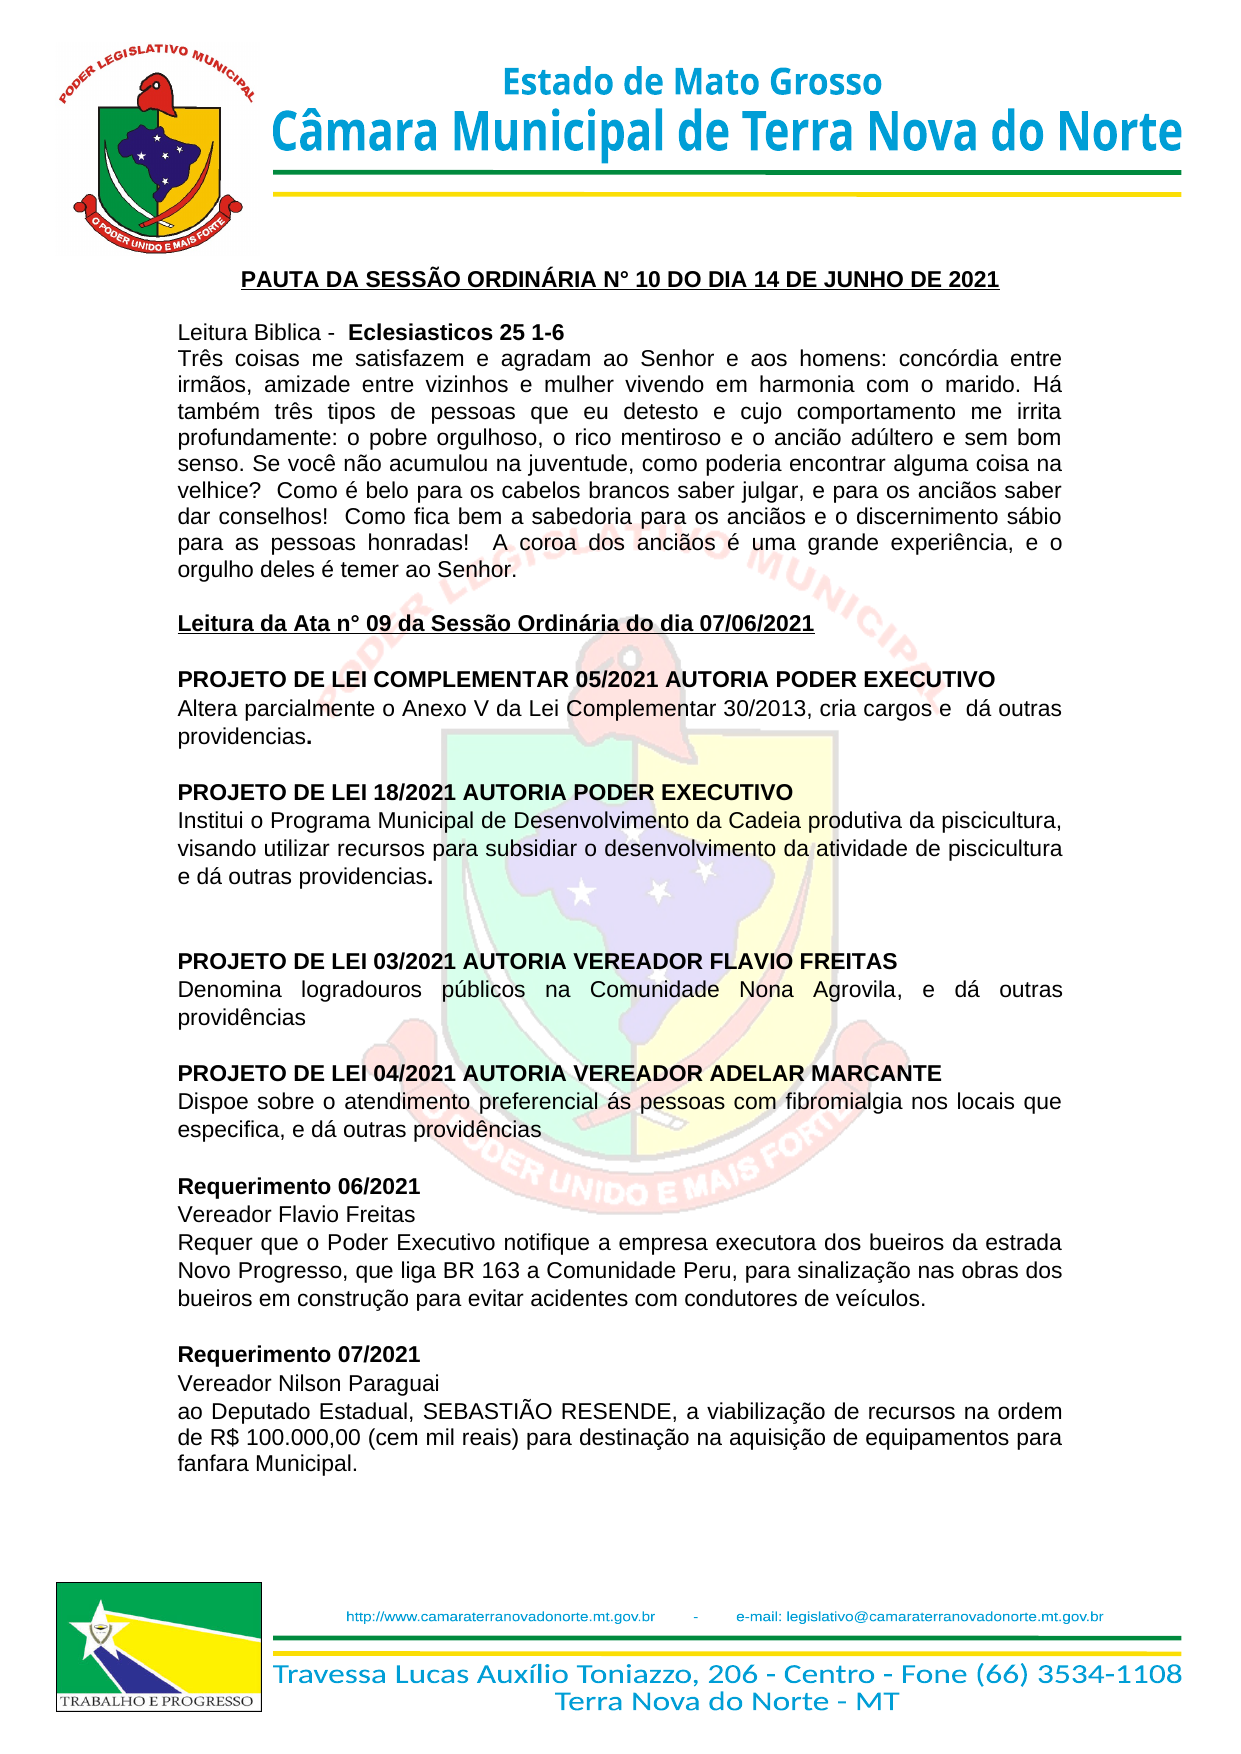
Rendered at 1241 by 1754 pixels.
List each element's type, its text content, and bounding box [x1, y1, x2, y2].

picture [55, 42, 260, 256]
text Requerimento 06/2021 [177, 1173, 303, 1199]
text Três coisas me satisfazem e agradam ao Senhor e aos homens: concórdia entre irmãos, amizade entre vizinhos e mulher vivendo em harmonia com o marido. Há também três tipos de pessoas que eu detesto e cujo comportamento me irrita profundamente: o pobre orgulhoso, o rico mentiroso e o ancião adúltero e sem bom senso. Se você não acumulou na juventude, como poderia encontrar alguma coisa na velhice? Como é belo para os cabelos brancos saber julgar, e para os anciãos saber dar conselhos! Como fica bem a sabedoria para os anciãos e o discernimento sábio para as pessoas honradas! A coroa dos anciãos é uma grande experiência, e o orgulho deles é temer ao Senhor. [177, 345, 1063, 582]
text PROJETO DE LEI 03/2021 AUTORIA VEREADOR FLAVIO FREITAS [966, 948, 1063, 974]
text PROJETO DE LEI 04/2021 AUTORIA VEREADOR ADELAR MARCANTE [177, 1060, 303, 1087]
text Denomina logradouros públicos na Comunidade Nona Agrovila, e dá outras providências [177, 976, 303, 1030]
text Requerimento 07/2021 [177, 1341, 1063, 1368]
text PROJETO DE LEI 18/2021 AUTORIA PODER EXECUTIVO [177, 779, 303, 805]
text Dispoe sobre o atendimento preferencial ás pessoas com fibromialgia nos locais que especifica, e dá outras providências [177, 1088, 303, 1143]
text Vereador Flavio Freitas [177, 1201, 1063, 1227]
text PROJETO DE LEI 03/2021 AUTORIA VEREADOR FLAVIO FREITAS [177, 948, 303, 974]
picture [860, 1611, 868, 1623]
picture [57, 1583, 261, 1711]
text Requerimento 06/2021 [966, 1173, 1063, 1199]
text Altera parcialmente o Anexo V da Lei Complementar 30/2013, cria cargos e dá outras providencias. [177, 694, 303, 749]
text Institui o Programa Municipal de Desenvolvimento da Cadeia produtiva da piscicultura, visando utilizar recursos para subsidiar o desenvolvimento da atividade de piscicultura e dá outras providencias. [177, 807, 303, 890]
text Leitura Biblica - Eclesiasticos 25 1-6 [177, 318, 1063, 345]
text Leitura da Ata n° 09 da Sessão Ordinária do dia 07/06/2021 [177, 610, 303, 633]
subtitle PAUTA DA SESSÃO ORDINÁRIA N° 10 DO DIA 14 DE JUNHO DE 2021 [177, 266, 1063, 292]
text Denomina logradouros públicos na Comunidade Nona Agrovila, e dá outras providências [966, 976, 1063, 1030]
text PROJETO DE LEI 04/2021 AUTORIA VEREADOR ADELAR MARCANTE [966, 1060, 1063, 1087]
text Vereador Nilson Paraguai [177, 1369, 1063, 1396]
text PROJETO DE LEI 18/2021 AUTORIA PODER EXECUTIVO [966, 779, 1063, 805]
text PROJETO DE LEI COMPLEMENTAR 05/2021 AUTORIA PODER EXECUTIVO [177, 666, 303, 693]
text Dispoe sobre o atendimento preferencial ás pessoas com fibromialgia nos locais que especifica, e dá outras providências [966, 1088, 1063, 1143]
text Requer que o Poder Executivo notifique a empresa executora dos bueiros da estrada Novo Progresso, que liga BR 163 a Comunidade Peru, para sinalização nas obras dos bueiros em construção para evitar acidentes com condutores de veículos. [177, 1229, 1063, 1312]
text Altera parcialmente o Anexo V da Lei Complementar 30/2013, cria cargos e dá outras providencias. [966, 694, 1063, 749]
text PROJETO DE LEI COMPLEMENTAR 05/2021 AUTORIA PODER EXECUTIVO [966, 666, 1063, 693]
text Leitura da Ata n° 09 da Sessão Ordinária do dia 07/06/2021 [966, 610, 1063, 637]
text ao Deputado Estadual, SEBASTIÃO RESENDE, a viabilização de recursos na ordem de R$ 100.000,00 (cem mil reais) para destinação na aquisição de equipamentos para fanfara Municipal. [177, 1398, 1063, 1477]
text Institui o Programa Municipal de Desenvolvimento da Cadeia produtiva da piscicultura, visando utilizar recursos para subsidiar o desenvolvimento da atividade de piscicultura e dá outras providencias. [966, 807, 1063, 890]
